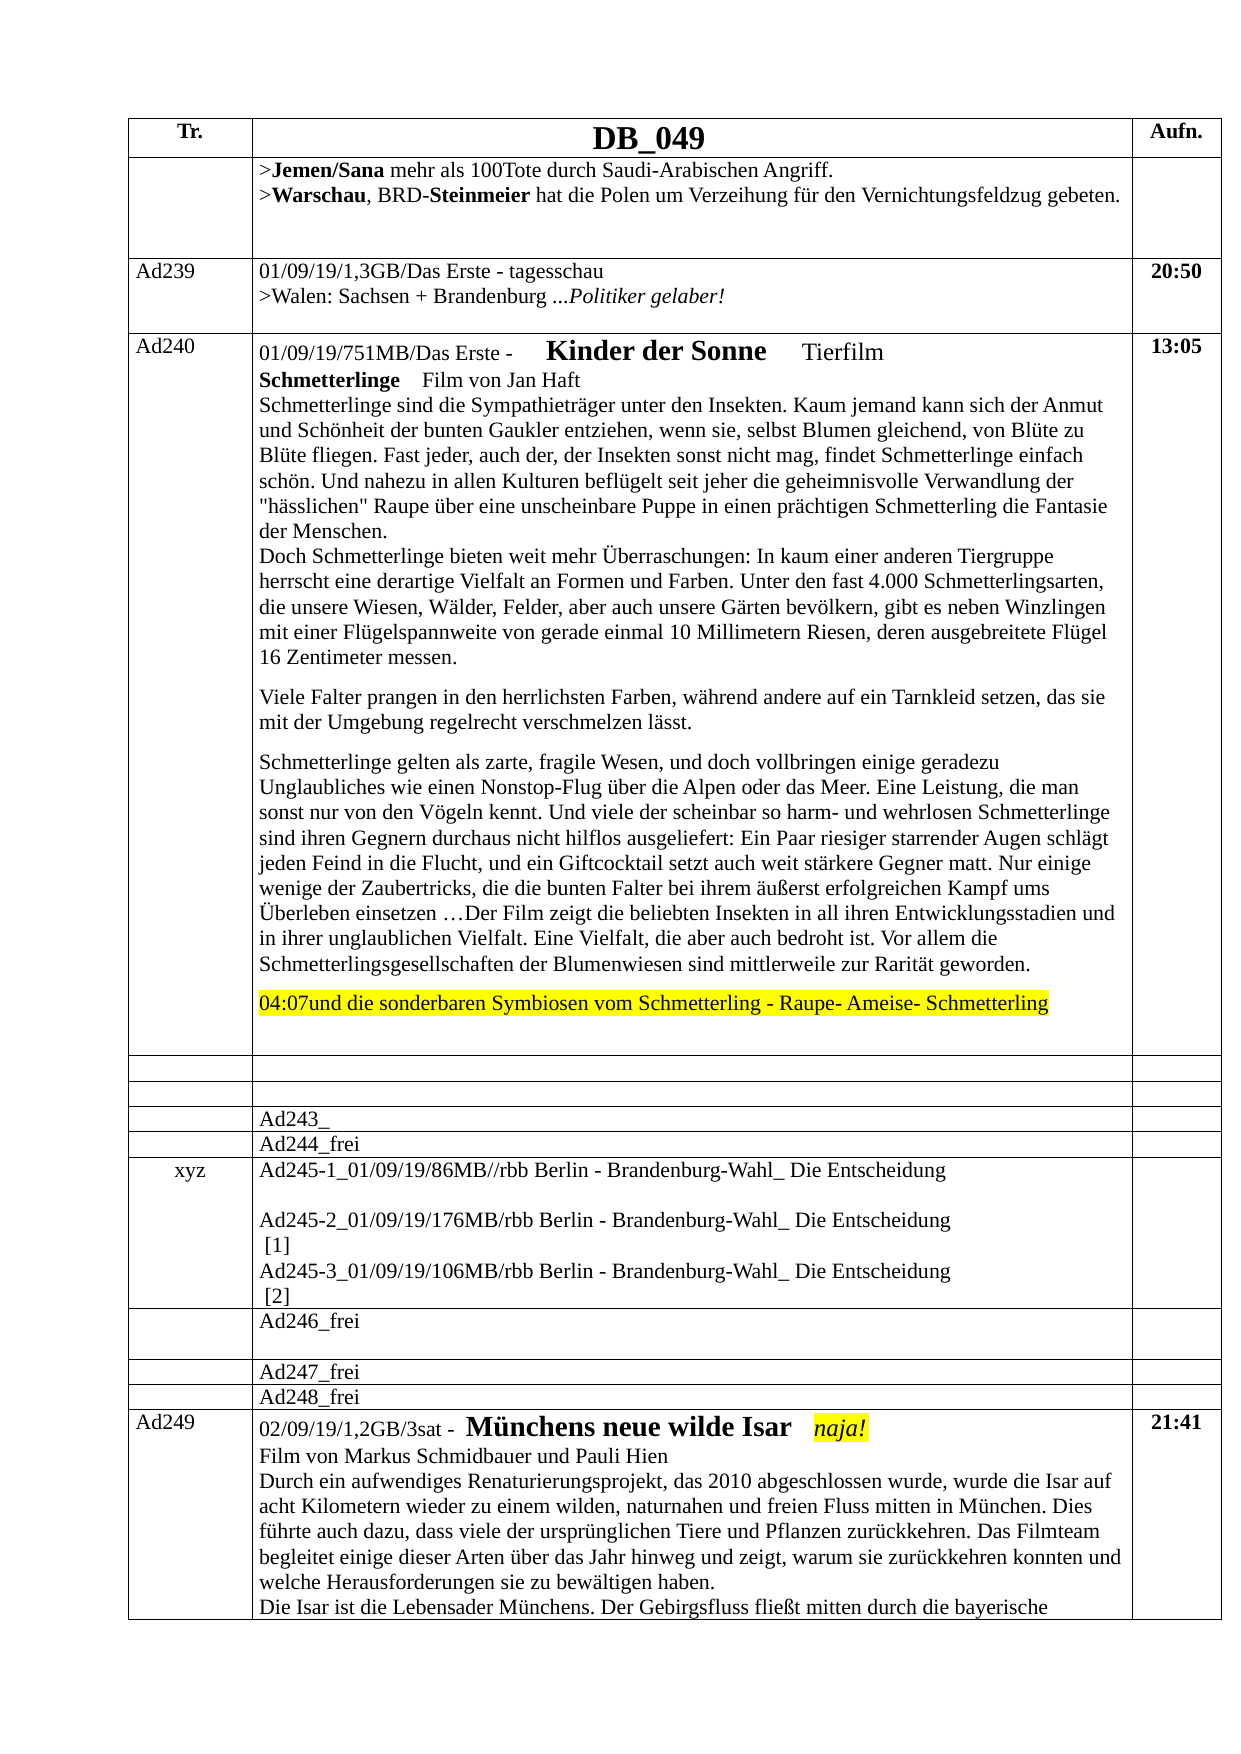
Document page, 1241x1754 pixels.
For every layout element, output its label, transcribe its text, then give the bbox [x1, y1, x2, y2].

table_cell 21:41 [1133, 1410, 1221, 1619]
table_cell Ad240 [129, 334, 252, 1055]
table_cell [253, 1082, 1132, 1106]
table_cell Ad248_frei [253, 1385, 1132, 1409]
table_cell [1133, 1158, 1221, 1308]
table_cell Ad245-1_01/09/19/86MB//rbb Berlin - Brandenburg-Wahl_ Die Entscheidung Ad245-2_01/09/19/176MB/rbb Berlin - Brandenburg-Wahl_ Die Entscheidung [1] Ad245-3_01/09/19/106MB/rbb Berlin - Brandenburg-Wahl_ Die Entscheidung [2] [253, 1158, 1132, 1308]
table_cell [1133, 1360, 1221, 1384]
table_cell >Jemen/Sana mehr als 100Tote durch Saudi-Arabischen Angriff. >Warschau, BRD-Steinmeier hat die Polen um Verzeihung für den Vernichtungsfeldzug gebeten. [253, 158, 1132, 257]
table_cell Ad243_ [253, 1107, 1132, 1131]
table_cell [129, 1107, 252, 1131]
table_cell 01/09/19/751MB/Das Erste - Kinder der Sonne Tierfilm Schmetterlinge Film von Jan Haft Schmetterlinge sind die Sympathieträger unter den Insekten. Kaum jemand kann sich der Anmut und Schönheit der bunten Gaukler entziehen, wenn sie, selbst Blumen gleichend, von Blüte zu Blüte fliegen. Fast jeder, auch der, der Insekten sonst nicht mag, findet Schmetterlinge einfach schön. Und nahezu in allen Kulturen beflügelt seit jeher die geheimnisvolle Verwandlung der "hässlichen" Raupe über eine unscheinbare Puppe in einen prächtigen Schmetterling die Fantasie der Menschen. Doch Schmetterlinge bieten weit mehr Überraschungen: In kaum einer anderen Tiergruppe herrscht eine derartige Vielfalt an Formen und Farben. Unter den fast 4.000 Schmetterlingsarten, die unsere Wiesen, Wälder, Felder, aber auch unsere Gärten bevölkern, gibt es neben Winzlingen mit einer Flügelspannweite von gerade einmal 10 Millimetern Riesen, deren ausgebreitete Flügel 16 Zentimeter messen. Viele Falter prangen in den herrlichsten Farben, während andere auf ein Tarnkleid setzen, das sie mit der Umgebung regelrecht verschmelzen lässt. Schmetterlinge gelten als zarte, fragile Wesen, und doch vollbringen einige geradezu Unglaubliches wie einen Nonstop-Flug über die Alpen oder das Meer. Eine Leistung, die man sonst nur von den Vögeln kennt. Und viele der scheinbar so harm- und wehrlosen Schmetterlinge sind ihren Gegnern durchaus nicht hilflos ausgeliefert: Ein Paar riesiger starrender Augen schlägt jeden Feind in die Flucht, und ein Giftcocktail setzt auch weit stärkere Gegner matt. Nur einige wenige der Zaubertricks, die die bunten Falter bei ihrem äußerst erfolgreichen Kampf ums Überleben einsetzen …Der Film zeigt die beliebten Insekten in all ihren Entwicklungsstadien und in ihrer unglaublichen Vielfalt. Eine Vielfalt, die aber auch bedroht ist. Vor allem die Schmetterlingsgesellschaften der Blumenwiesen sind mittlerweile zur Rarität geworden. 04:07und die sonderbaren Symbiosen vom Schmetterling - Raupe- Ameise- Schmetterling [253, 334, 1132, 1055]
table_cell Ad244_frei [253, 1132, 1132, 1157]
table_cell [1133, 1056, 1221, 1081]
table_cell [129, 1360, 252, 1384]
table_cell Ad247_frei [253, 1360, 1132, 1384]
table_cell 13:05 [1133, 334, 1221, 1055]
table_cell 02/09/19/1,2GB/3sat - Münchens neue wilde Isar naja! Film von Markus Schmidbauer und Pauli Hien Durch ein aufwendiges Renaturierungsprojekt, das 2010 abgeschlossen wurde, wurde die Isar auf acht Kilometern wieder zu einem wilden, naturnahen und freien Fluss mitten in München. Dies führte auch dazu, dass viele der ursprünglichen Tiere und Pflanzen zurückkehren. Das Filmteam begleitet einige dieser Arten über das Jahr hinweg und zeigt, warum sie zurückkehren konnten und welche Herausforderungen sie zu bewältigen haben. Die Isar ist die Lebensader Münchens. Der Gebirgsfluss fließt mitten durch die bayerische [253, 1410, 1132, 1619]
table_cell [129, 1385, 252, 1409]
table_header Aufn. [1133, 119, 1221, 157]
table_cell [253, 1056, 1132, 1081]
table_cell 01/09/19/1,3GB/Das Erste - tagesschau >Walen: Sachsen + Brandenburg ...Politiker gelaber! [253, 259, 1132, 333]
table_cell [1133, 1107, 1221, 1131]
table_cell [129, 1082, 252, 1106]
table_cell Ad239 [129, 259, 252, 333]
table_cell xyz [129, 1158, 252, 1308]
table_cell [1133, 1082, 1221, 1106]
table_cell [129, 158, 252, 257]
table_cell [1133, 1132, 1221, 1157]
table_cell [129, 1056, 252, 1081]
table_cell [1133, 1309, 1221, 1358]
table_cell 20:50 [1133, 259, 1221, 333]
table_header DB_049 [253, 119, 1132, 157]
table_cell [1133, 1385, 1221, 1409]
table_cell [129, 1309, 252, 1358]
table_cell [1133, 158, 1221, 257]
table_cell Ad246_frei [253, 1309, 1132, 1358]
table_cell Ad249 [129, 1410, 252, 1619]
table_cell [129, 1132, 252, 1157]
table_header ­Tr. [129, 119, 252, 157]
